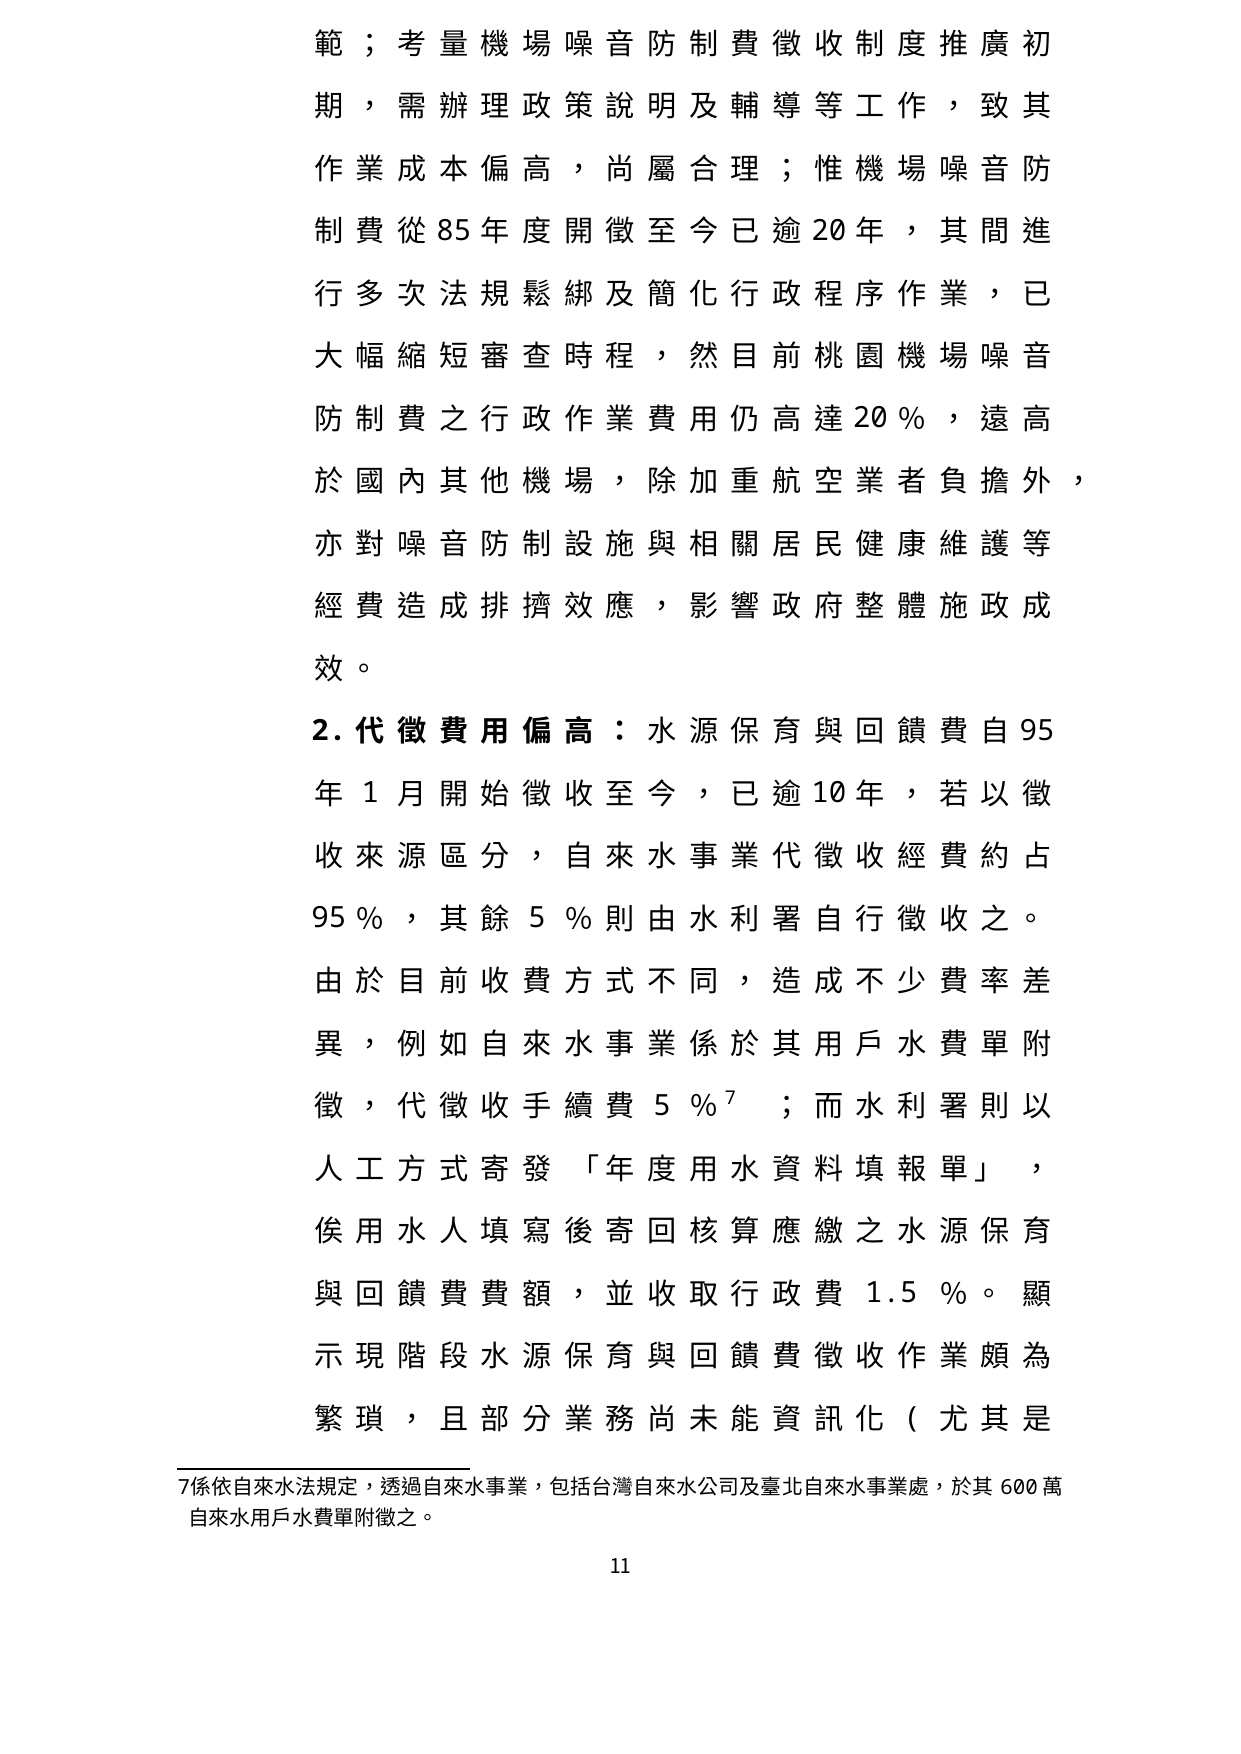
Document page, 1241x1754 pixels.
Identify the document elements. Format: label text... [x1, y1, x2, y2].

text 1.行政作業費用偏高：由附表3-3所示，現行徵收各類回饋金之行政作業費用中，以桃園國際機場航空噪音防制費最高（約20％），其次為民航作業基金噪音補償金、民航作業基金回饋金、桃機回饋金及水資源保育與回饋費(約10％)，不僅高低相差過於懸殊，且缺乏一致性設算基準與規範；考量機場噪音防制費徵收制度推廣初期，需辦理政策說明及輔導等工作，致其作業成本偏高，尚屬合理；惟機場噪音防制費從85年度開徵至今已逾20年，其間進行多次法規鬆綁及簡化行政程序作業，已大幅縮短審查時程，然目前桃園機場噪音防制費之行政作業費用仍高達20％，遠高於國內其他機場，除加重航空業者負擔外，亦對噪音防制設施與相關居民健康維護等經費造成排擠效應，影響政府整體施政成效。 [271, 0, 1058, 687]
text 2.代徵費用偏高：水源保育與回饋費自95年1月開始徵收至今，已逾10年，若以徵收來源區分，自來水事業代徵收經費約占95％，其餘5％則由水利署自行徵收之。由於目前收費方式不同，造成不少費率差異，例如自來水事業係於其用戶水費單附徵，代徵收手續費5％；而水利署則以人工方式寄發「年度用水資料填報單」，俟用水人填寫後寄回核算應繳之水源保育與回饋費費額，並收取行政費1.5％。顯示現階段水源保育與回饋費徵收作業頗為繁瑣，且部分業務尚未能資訊化(尤其是 [271, 687, 1058, 1437]
text 係依自來水法規定，透過自來水事業，包括台灣自來水公司及臺北自來水事業處，於其600萬自來水用戶水費單附徵之。 [177, 1469, 1063, 1532]
